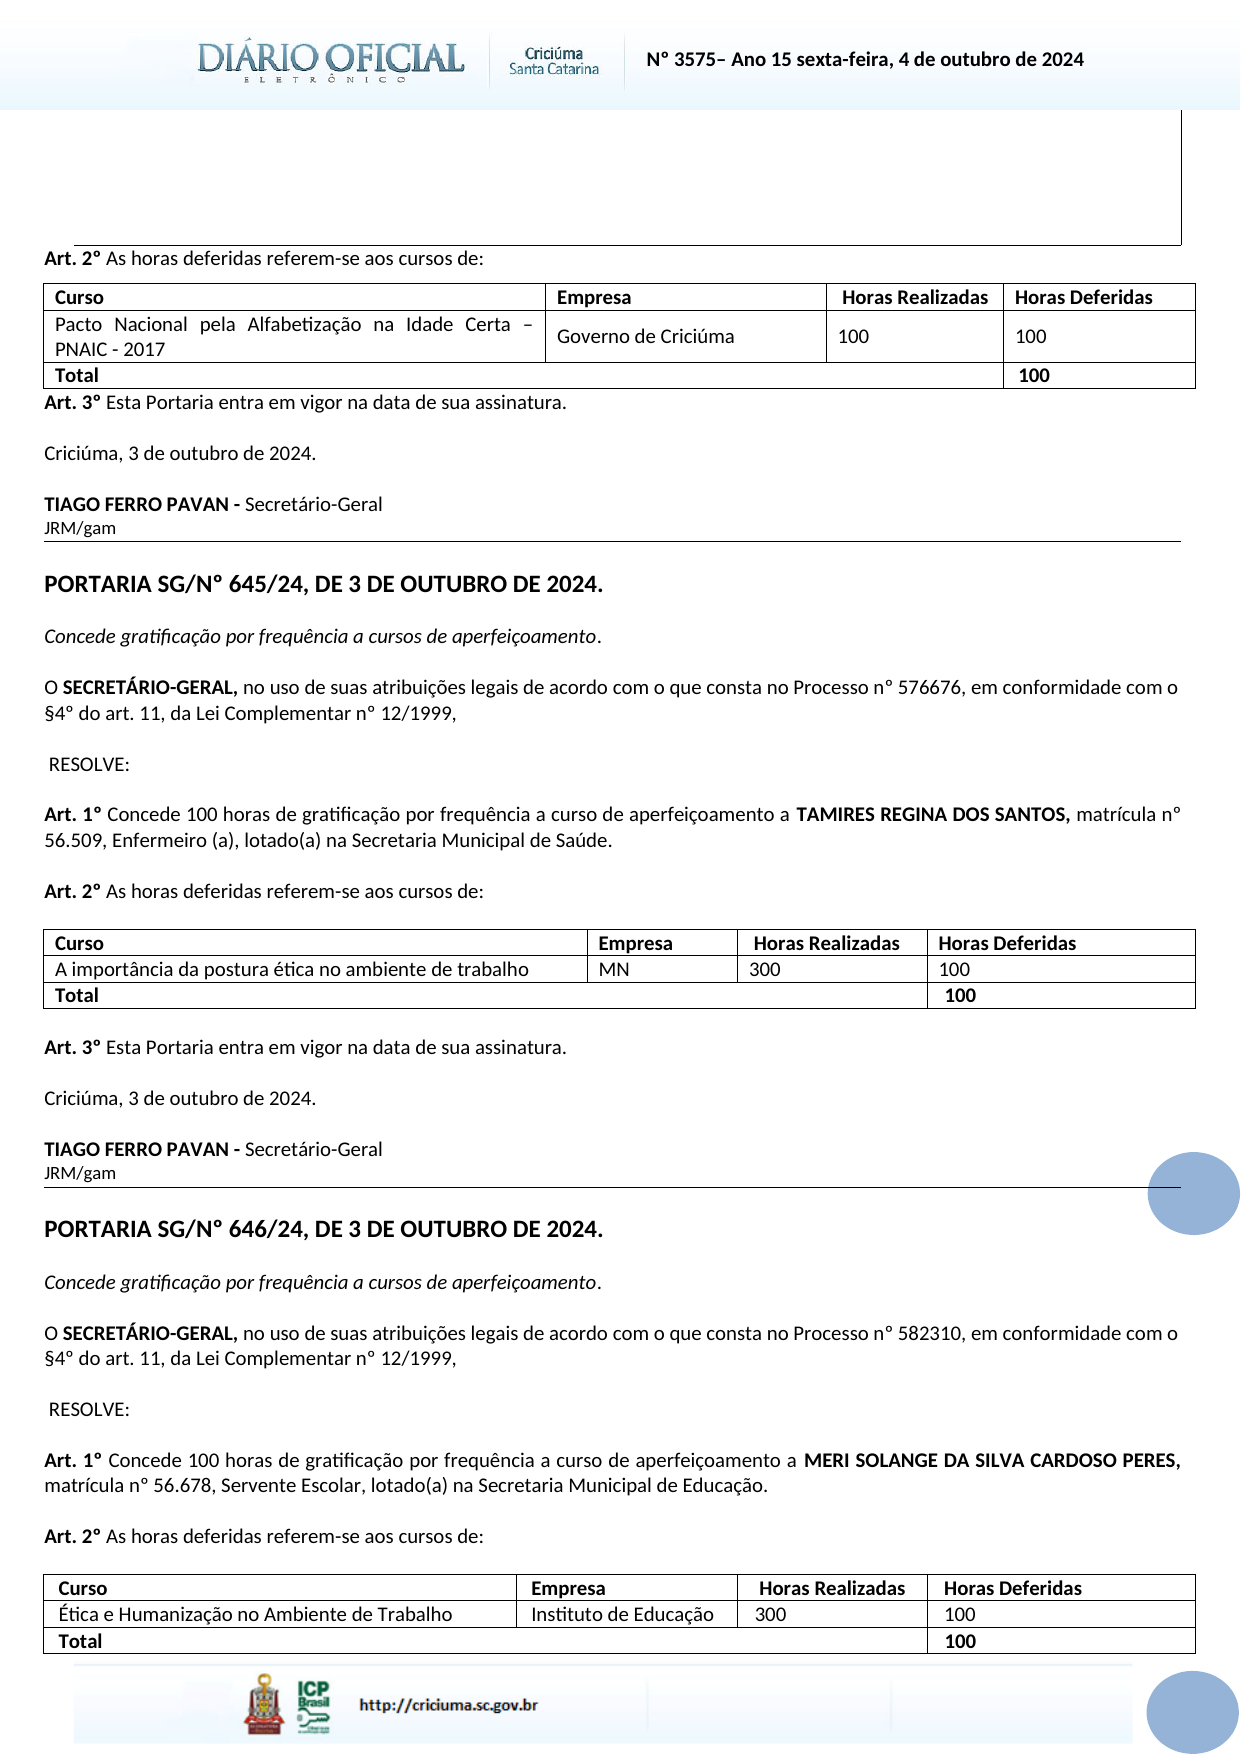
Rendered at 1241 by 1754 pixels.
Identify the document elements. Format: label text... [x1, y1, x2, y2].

text Art. 2º As horas deferidas referem-se aos cursos de: [44, 1523, 1181, 1548]
text Art. 3º Esta Portaria entra em vigor na data de sua assinatura. [44, 1034, 1181, 1060]
text TIAGO FERRO PAVAN - Secretário-Geral [44, 1136, 1181, 1162]
text Art. 2º As horas deferidas referem-se aos cursos de: [44, 878, 1181, 903]
table_cell 100 [1004, 311, 1195, 362]
text Concede gratificação por frequência a cursos de aperfeiçoamento. [44, 1269, 1181, 1294]
text Art. 1º Concede 100 horas de gratificação por frequência a curso de aperfeiçoamento a TAMIRES REGINA DOS SANTOS, matrícula nº 56.509, Enfermeiro (a), lotado(a) na Secretaria Municipal de Saúde. [44, 802, 1181, 852]
table_cell 300 [738, 1601, 927, 1627]
table_header Horas Deferidas [1004, 284, 1195, 310]
table_cell Governo de Criciúma [546, 311, 826, 362]
text RESOLVE: [44, 1396, 1181, 1421]
table_cell 100 [928, 1628, 1195, 1653]
text TIAGO FERRO PAVAN - Secretário-Geral [44, 491, 1181, 516]
table_cell Pacto Nacional pela Alfabetização na Idade Certa – PNAIC - 2017 [44, 311, 545, 362]
text O SECRETÁRIO-GERAL, no uso de suas atribuições legais de acordo com o que consta no Processo nº 582310, em conformidade com o §4º do art. 11, da Lei Complementar nº 12/1999, [44, 1320, 1181, 1371]
table_cell Total [44, 363, 1003, 388]
table_header Empresa [546, 284, 826, 310]
text RESOLVE: [44, 751, 1181, 776]
table_header Horas Realizadas [738, 930, 927, 955]
table_header Empresa [588, 930, 737, 955]
text Art. 2º As horas deferidas referem-se aos cursos de: [44, 245, 1181, 271]
table_cell 100 [1004, 363, 1195, 388]
text O SECRETÁRIO-GERAL, no uso de suas atribuições legais de acordo com o que consta no Processo nº 576676, em conformidade com o §4º do art. 11, da Lei Complementar nº 12/1999, [44, 674, 1181, 725]
table_cell 100 [928, 1601, 1195, 1627]
text Criciúma, 3 de outubro de 2024. [44, 1085, 1181, 1111]
text JRM/gam [44, 516, 1181, 541]
table_cell Total [44, 1628, 927, 1653]
table_cell MN [588, 956, 737, 982]
table_cell Instituto de Educação [517, 1601, 737, 1627]
table_header Curso [44, 1575, 516, 1600]
table_cell 100 [928, 956, 1195, 982]
text Criciúma, 3 de outubro de 2024. [44, 440, 1181, 465]
table_header Curso [44, 930, 587, 955]
table_cell 300 [738, 956, 927, 982]
table_header Curso [44, 284, 545, 310]
table_header Horas Realizadas [827, 284, 1003, 310]
text PORTARIA SG/Nº 645/24, DE 3 DE OUTUBRO DE 2024. [44, 568, 1181, 598]
text Art. 3º Esta Portaria entra em vigor na data de sua assinatura. [44, 389, 1181, 414]
table_header Horas Deferidas [928, 930, 1195, 955]
table_cell Ética e Humanização no Ambiente de Trabalho [44, 1601, 516, 1627]
table_cell Total [44, 983, 927, 1008]
table_cell 100 [827, 311, 1003, 362]
text JRM/gam [44, 1162, 1162, 1187]
table_header Horas Realizadas [738, 1575, 927, 1600]
text Art. 1º Concede 100 horas de gratificação por frequência a curso de aperfeiçoamento a MERI SOLANGE DA SILVA CARDOSO PERES, matrícula nº 56.678, Servente Escolar, lotado(a) na Secretaria Municipal de Educação. [44, 1447, 1181, 1498]
text PORTARIA SG/Nº 646/24, DE 3 DE OUTUBRO DE 2024. [44, 1213, 1181, 1243]
text Concede gratificação por frequência a cursos de aperfeiçoamento. [44, 624, 1181, 649]
table_cell 100 [928, 983, 1195, 1008]
table_header Horas Deferidas [928, 1575, 1195, 1600]
table_header Empresa [517, 1575, 737, 1600]
table_cell A importância da postura ética no ambiente de trabalho [44, 956, 587, 982]
